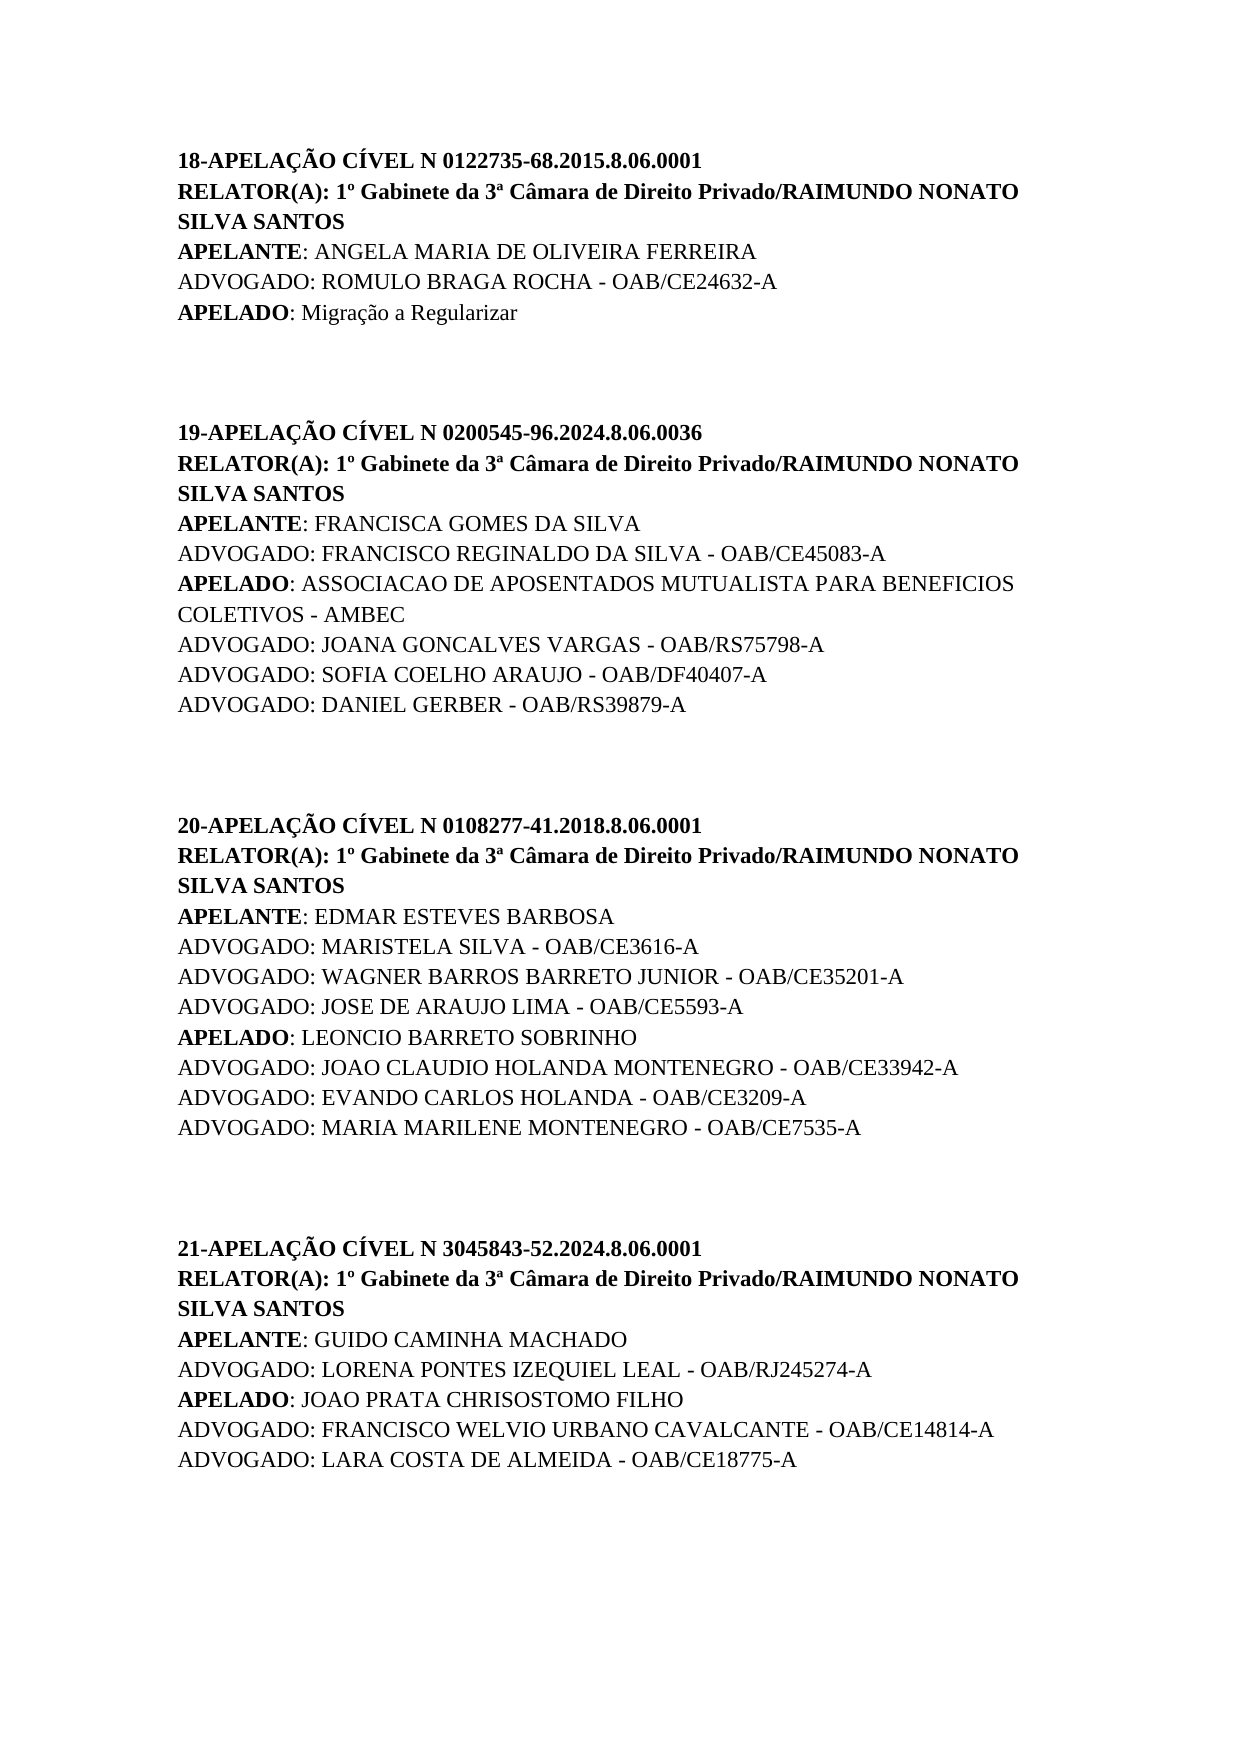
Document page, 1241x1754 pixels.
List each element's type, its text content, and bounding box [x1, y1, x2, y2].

text 18-APELAÇÃO CÍVEL N 0122735-68.2015.8.06.0001 RELATOR(A): 1º Gabinete da 3ª Câmara de Direito Privado/RAIMUNDO NONATO SILVA SANTOS APELANTE: ANGELA MARIA DE OLIVEIRA FERREIRA ADVOGADO: ROMULO BRAGA ROCHA - OAB/CE24632-A APELADO: Migração a Regularizar 19-APELAÇÃO CÍVEL N 0200545-96.2024.8.06.0036 RELATOR(A): 1º Gabinete da 3ª Câmara de Direito Privado/RAIMUNDO NONATO SILVA SANTOS APELANTE: FRANCISCA GOMES DA SILVA ADVOGADO: FRANCISCO REGINALDO DA SILVA - OAB/CE45083-A APELADO: ASSOCIACAO DE APOSENTADOS MUTUALISTA PARA BENEFICIOS COLETIVOS - AMBEC ADVOGADO: JOANA GONCALVES VARGAS - OAB/RS75798-A ADVOGADO: SOFIA COELHO ARAUJO - OAB/DF40407-A ADVOGADO: DANIEL GERBER - OAB/RS39879-A 20-APELAÇÃO CÍVEL N 0108277-41.2018.8.06.0001 RELATOR(A): 1º Gabinete da 3ª Câmara de Direito Privado/RAIMUNDO NONATO SILVA SANTOS APELANTE: EDMAR ESTEVES BARBOSA ADVOGADO: MARISTELA SILVA - OAB/CE3616-A ADVOGADO: WAGNER BARROS BARRETO JUNIOR - OAB/CE35201-A ADVOGADO: JOSE DE ARAUJO LIMA - OAB/CE5593-A APELADO: LEONCIO BARRETO SOBRINHO ADVOGADO: JOAO CLAUDIO HOLANDA MONTENEGRO - OAB/CE33942-A ADVOGADO: EVANDO CARLOS HOLANDA - OAB/CE3209-A ADVOGADO: MARIA MARILENE MONTENEGRO - OAB/CE7535-A 21-APELAÇÃO CÍVEL N 3045843-52.2024.8.06.0001 RELATOR(A): 1º Gabinete da 3ª Câmara de Direito Privado/RAIMUNDO NONATO SILVA SANTOS APELANTE: GUIDO CAMINHA MACHADO ADVOGADO: LORENA PONTES IZEQUIEL LEAL - OAB/RJ245274-A APELADO: JOAO PRATA CHRISOSTOMO FILHO ADVOGADO: FRANCISCO WELVIO URBANO CAVALCANTE - OAB/CE14814-A ADVOGADO: LARA COSTA DE ALMEIDA - OAB/CE18775-A [177, 148, 1063, 1594]
